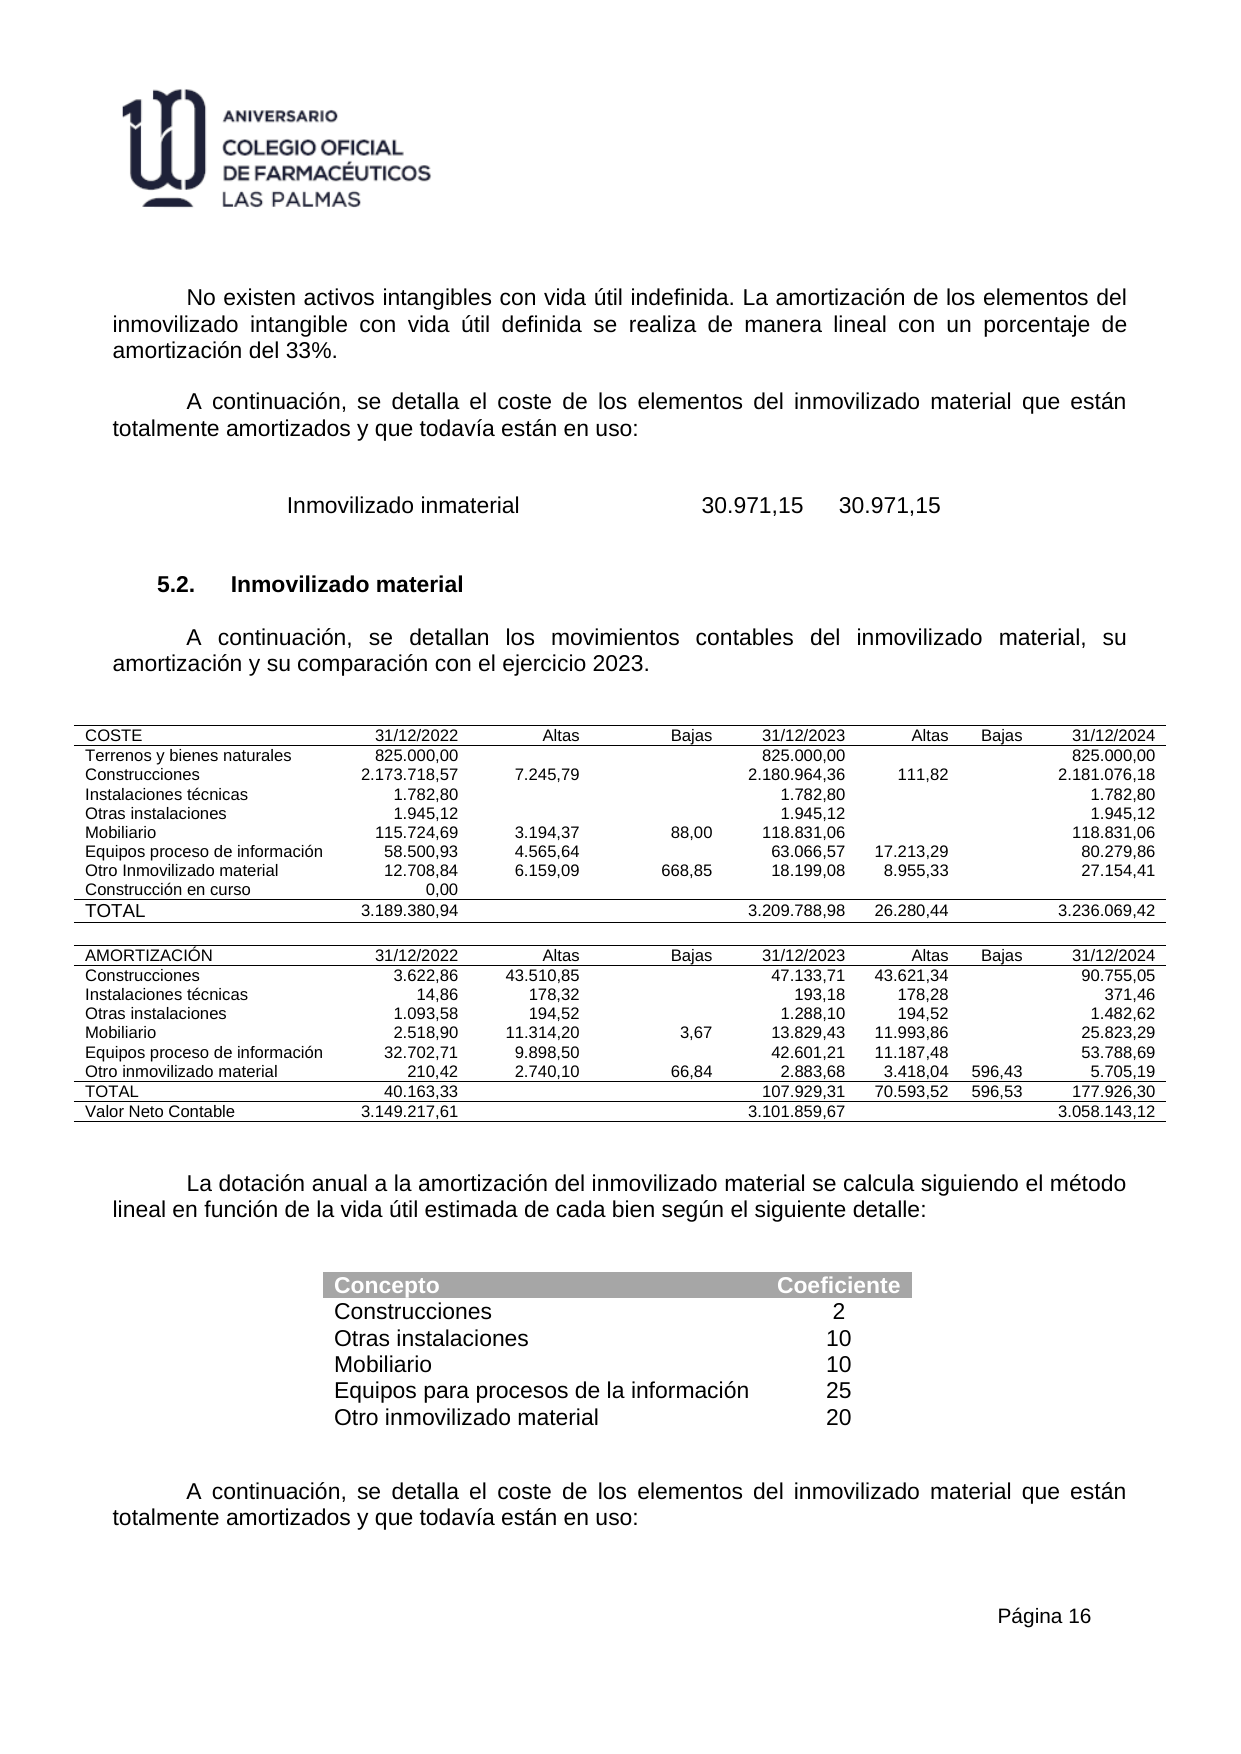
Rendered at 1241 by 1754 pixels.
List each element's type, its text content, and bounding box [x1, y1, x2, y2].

table_cell [724, 880, 856, 899]
table_cell [591, 746, 723, 765]
table_cell 42.601,21 [724, 1043, 856, 1062]
table_cell Instalaciones técnicas [74, 985, 339, 1004]
table_cell [591, 900, 723, 922]
table_cell 3.209.788,98 [724, 900, 856, 922]
table_cell Otro inmovilizado material [323, 1404, 766, 1430]
table_cell 31/12/2023 [724, 726, 856, 745]
table_cell AMORTIZACIÓN [74, 946, 339, 965]
table_cell Inmovilizado inmaterial [275, 492, 690, 519]
table_cell Otro Inmovilizado material [74, 861, 339, 880]
table_cell 194,52 [856, 1004, 960, 1023]
table_cell [591, 1004, 723, 1023]
table_cell 70.593,52 [856, 1082, 960, 1101]
table_cell 2.173.718,57 [340, 765, 469, 784]
table_cell 1.782,80 [724, 784, 856, 803]
table_cell 3.418,04 [856, 1062, 960, 1081]
table_cell 1.482,62 [1034, 1004, 1166, 1023]
table_cell Otro inmovilizado material [74, 1062, 339, 1081]
table_cell 4.565,64 [469, 842, 591, 861]
table_cell 825.000,00 [340, 746, 469, 765]
table_cell 31/12/2024 [1034, 726, 1166, 745]
table_cell 11.187,48 [856, 1043, 960, 1062]
table_cell 25 [766, 1377, 912, 1403]
table_cell 111,82 [856, 765, 960, 784]
table_cell Altas [469, 946, 591, 965]
table_cell [591, 1082, 723, 1101]
table_cell [856, 784, 960, 803]
table_cell Construcciones [74, 765, 339, 784]
table_cell [856, 1102, 960, 1121]
table_cell 177.926,30 [1034, 1082, 1166, 1101]
table_cell [960, 900, 1033, 922]
table_cell 9.898,50 [469, 1043, 591, 1062]
table_cell 13.829,43 [724, 1023, 856, 1042]
table_cell 1.945,12 [724, 804, 856, 823]
table_cell [856, 823, 960, 842]
table_cell Equipos proceso de información [74, 842, 339, 861]
table_header Elemento [275, 466, 690, 492]
table_cell [960, 784, 1033, 803]
table_cell [960, 985, 1033, 1004]
table_cell 1.093,58 [340, 1004, 469, 1023]
table_cell 825.000,00 [1034, 746, 1166, 765]
table_cell Instalaciones técnicas [74, 784, 339, 803]
table_cell [591, 784, 723, 803]
table_cell [1034, 1122, 1166, 1144]
table_cell 3.189.380,94 [340, 900, 469, 922]
table_cell 90.755,05 [1034, 966, 1166, 985]
table_cell 1.782,80 [1034, 784, 1166, 803]
table_cell [960, 1122, 1033, 1144]
table_cell 107.929,31 [724, 1082, 856, 1101]
table_cell Construcción en curso [74, 880, 339, 899]
table_cell [960, 1043, 1033, 1062]
text La dotación anual a la amortización del inmovilizado material se calcula siguiendo el método lineal en función de la vida útil estimada de cada bien según el siguiente detalle: [112, 1170, 1128, 1223]
table_cell Equipos proceso de información [74, 1043, 339, 1062]
table_cell 10 [766, 1325, 912, 1351]
table_cell TOTAL [74, 900, 339, 922]
table_cell 178,28 [856, 985, 960, 1004]
table_cell 3.622,86 [340, 966, 469, 985]
table_cell 2.181.076,18 [1034, 765, 1166, 784]
table_cell [469, 1122, 591, 1144]
table_cell 2.180.964,36 [724, 765, 856, 784]
table_cell Valor Neto Contable [74, 1102, 339, 1121]
table_cell [960, 966, 1033, 985]
table_cell 53.788,69 [1034, 1043, 1166, 1062]
table_cell 596,53 [960, 1082, 1033, 1101]
table_cell 825.000,00 [724, 746, 856, 765]
table_cell 43.621,34 [856, 966, 960, 985]
table_cell 88,00 [591, 823, 723, 842]
table_header 2024 [690, 466, 827, 492]
table_cell 10 [766, 1351, 912, 1377]
table_cell 115.724,69 [340, 823, 469, 842]
table_cell 6.159,09 [469, 861, 591, 880]
table_cell TOTAL [74, 1082, 339, 1101]
table_cell 1.288,10 [724, 1004, 856, 1023]
table_cell [1034, 923, 1166, 944]
table_cell 11.993,86 [856, 1023, 960, 1042]
table_cell 40.163,33 [340, 1082, 469, 1101]
table_cell Otras instalaciones [74, 1004, 339, 1023]
table_cell Altas [856, 726, 960, 745]
table_cell Bajas [591, 726, 723, 745]
table_cell [469, 1082, 591, 1101]
table_cell 80.279,86 [1034, 842, 1166, 861]
table_cell [960, 1102, 1033, 1121]
table_cell [469, 746, 591, 765]
table_cell 31/12/2022 [340, 726, 469, 745]
table_cell 0,00 [340, 880, 469, 899]
table_cell 3.194,37 [469, 823, 591, 842]
table_cell 178,32 [469, 985, 591, 1004]
table_cell 8.955,33 [856, 861, 960, 880]
table_cell [960, 923, 1033, 944]
table_cell [856, 804, 960, 823]
table_cell 2.518,90 [340, 1023, 469, 1042]
table_cell Mobiliario [323, 1351, 766, 1377]
table_cell [591, 880, 723, 899]
table_header Concepto [323, 1272, 766, 1298]
table_cell Altas [469, 726, 591, 745]
table_cell [856, 1122, 960, 1144]
table_cell 210,42 [340, 1062, 469, 1081]
table_cell Terrenos y bienes naturales [74, 746, 339, 765]
table_cell 3.236.069,42 [1034, 900, 1166, 922]
table_cell 2 [766, 1298, 912, 1324]
table_cell Construcciones [323, 1298, 766, 1324]
table_cell 2.740,10 [469, 1062, 591, 1081]
table_cell Otras instalaciones [74, 804, 339, 823]
table_cell [340, 923, 469, 944]
table_cell [960, 765, 1033, 784]
table_cell 18.199,08 [724, 861, 856, 880]
table_cell [960, 880, 1033, 899]
table_cell 31/12/2023 [724, 946, 856, 965]
table_cell [856, 746, 960, 765]
table_cell Otras instalaciones [323, 1325, 766, 1351]
table_cell [469, 784, 591, 803]
table_cell 58.500,93 [340, 842, 469, 861]
table_cell [960, 1023, 1033, 1042]
list Inmovilizado material [157, 571, 1128, 598]
table_cell Mobiliario [74, 1023, 339, 1042]
table_cell Bajas [960, 946, 1033, 965]
table_cell 5.705,19 [1034, 1062, 1166, 1081]
table_cell 27.154,41 [1034, 861, 1166, 880]
table_cell 25.823,29 [1034, 1023, 1166, 1042]
table_cell 17.213,29 [856, 842, 960, 861]
table_cell 3,67 [591, 1023, 723, 1042]
table_cell 193,18 [724, 985, 856, 1004]
table_cell 14,86 [340, 985, 469, 1004]
table_cell 63.066,57 [724, 842, 856, 861]
table_cell [960, 823, 1033, 842]
table_cell 30.971,15 [690, 492, 827, 519]
table_cell Equipos para procesos de la información [323, 1377, 766, 1403]
table_cell Altas [856, 946, 960, 965]
table_cell [591, 765, 723, 784]
table_cell 12.708,84 [340, 861, 469, 880]
table_cell [724, 923, 856, 944]
table_cell Mobiliario [74, 823, 339, 842]
table_cell 596,43 [960, 1062, 1033, 1081]
text A continuación, se detallan los movimientos contables del inmovilizado material, su amortización y su comparación con el ejercicio 2023. [112, 624, 1128, 677]
table_cell [856, 880, 960, 899]
table_cell 66,84 [591, 1062, 723, 1081]
table_cell 118.831,06 [1034, 823, 1166, 842]
table_cell [469, 923, 591, 944]
table_cell 32.702,71 [340, 1043, 469, 1062]
table_cell [856, 923, 960, 944]
table_cell 31/12/2024 [1034, 946, 1166, 965]
table_cell [960, 1004, 1033, 1023]
table_cell 3.101.859,67 [724, 1102, 856, 1121]
table_cell 1.945,12 [1034, 804, 1166, 823]
table_cell [591, 1102, 723, 1121]
table_cell Construcciones [74, 966, 339, 985]
table_header Coeficiente [766, 1272, 912, 1298]
table_cell [960, 861, 1033, 880]
table_cell Bajas [591, 946, 723, 965]
text A continuación, se detalla el coste de los elementos del inmovilizado material que están totalmente amortizados y que todavía están en uso: [112, 1478, 1128, 1531]
table_cell [591, 1122, 723, 1144]
table_cell [469, 900, 591, 922]
table_cell Bajas [960, 726, 1033, 745]
table_cell 668,85 [591, 861, 723, 880]
table_cell 11.314,20 [469, 1023, 591, 1042]
table_cell [469, 1102, 591, 1121]
table_cell [591, 966, 723, 985]
table_cell 1.945,12 [340, 804, 469, 823]
table_cell [469, 804, 591, 823]
table_cell 30.971,15 [828, 492, 965, 519]
table_cell [960, 804, 1033, 823]
table_cell 118.831,06 [724, 823, 856, 842]
text A continuación, se detalla el coste de los elementos del inmovilizado material que están totalmente amortizados y que todavía están en uso: [112, 388, 1128, 441]
table_cell 47.133,71 [724, 966, 856, 985]
table_cell 2.883,68 [724, 1062, 856, 1081]
table_cell [74, 1122, 339, 1144]
table_cell [591, 1043, 723, 1062]
table_cell 7.245,79 [469, 765, 591, 784]
table_cell [724, 1122, 856, 1144]
table_cell [591, 842, 723, 861]
table_cell [960, 746, 1033, 765]
table_cell 20 [766, 1404, 912, 1430]
table_cell [74, 923, 339, 944]
table_cell [469, 880, 591, 899]
table_cell COSTE [74, 726, 339, 745]
table_cell 3.149.217,61 [340, 1102, 469, 1121]
table_header INMOVILIZADO MATERIAL [74, 703, 1166, 725]
table_cell [340, 1122, 469, 1144]
table_cell [960, 842, 1033, 861]
table_cell 31/12/2022 [340, 946, 469, 965]
table_cell 194,52 [469, 1004, 591, 1023]
table_cell 43.510,85 [469, 966, 591, 985]
table_cell [591, 923, 723, 944]
text No existen activos intangibles con vida útil indefinida. La amortización de los elementos del inmovilizado intangible con vida útil definida se realiza de manera lineal con un porcentaje de amortización del 33%. [112, 284, 1128, 363]
table_cell [1034, 880, 1166, 899]
table_cell 371,46 [1034, 985, 1166, 1004]
table_cell [591, 985, 723, 1004]
table_cell 1.782,80 [340, 784, 469, 803]
table_cell 26.280,44 [856, 900, 960, 922]
table_cell 3.058.143,12 [1034, 1102, 1166, 1121]
table_cell [591, 804, 723, 823]
table_header 2023 [828, 466, 965, 492]
